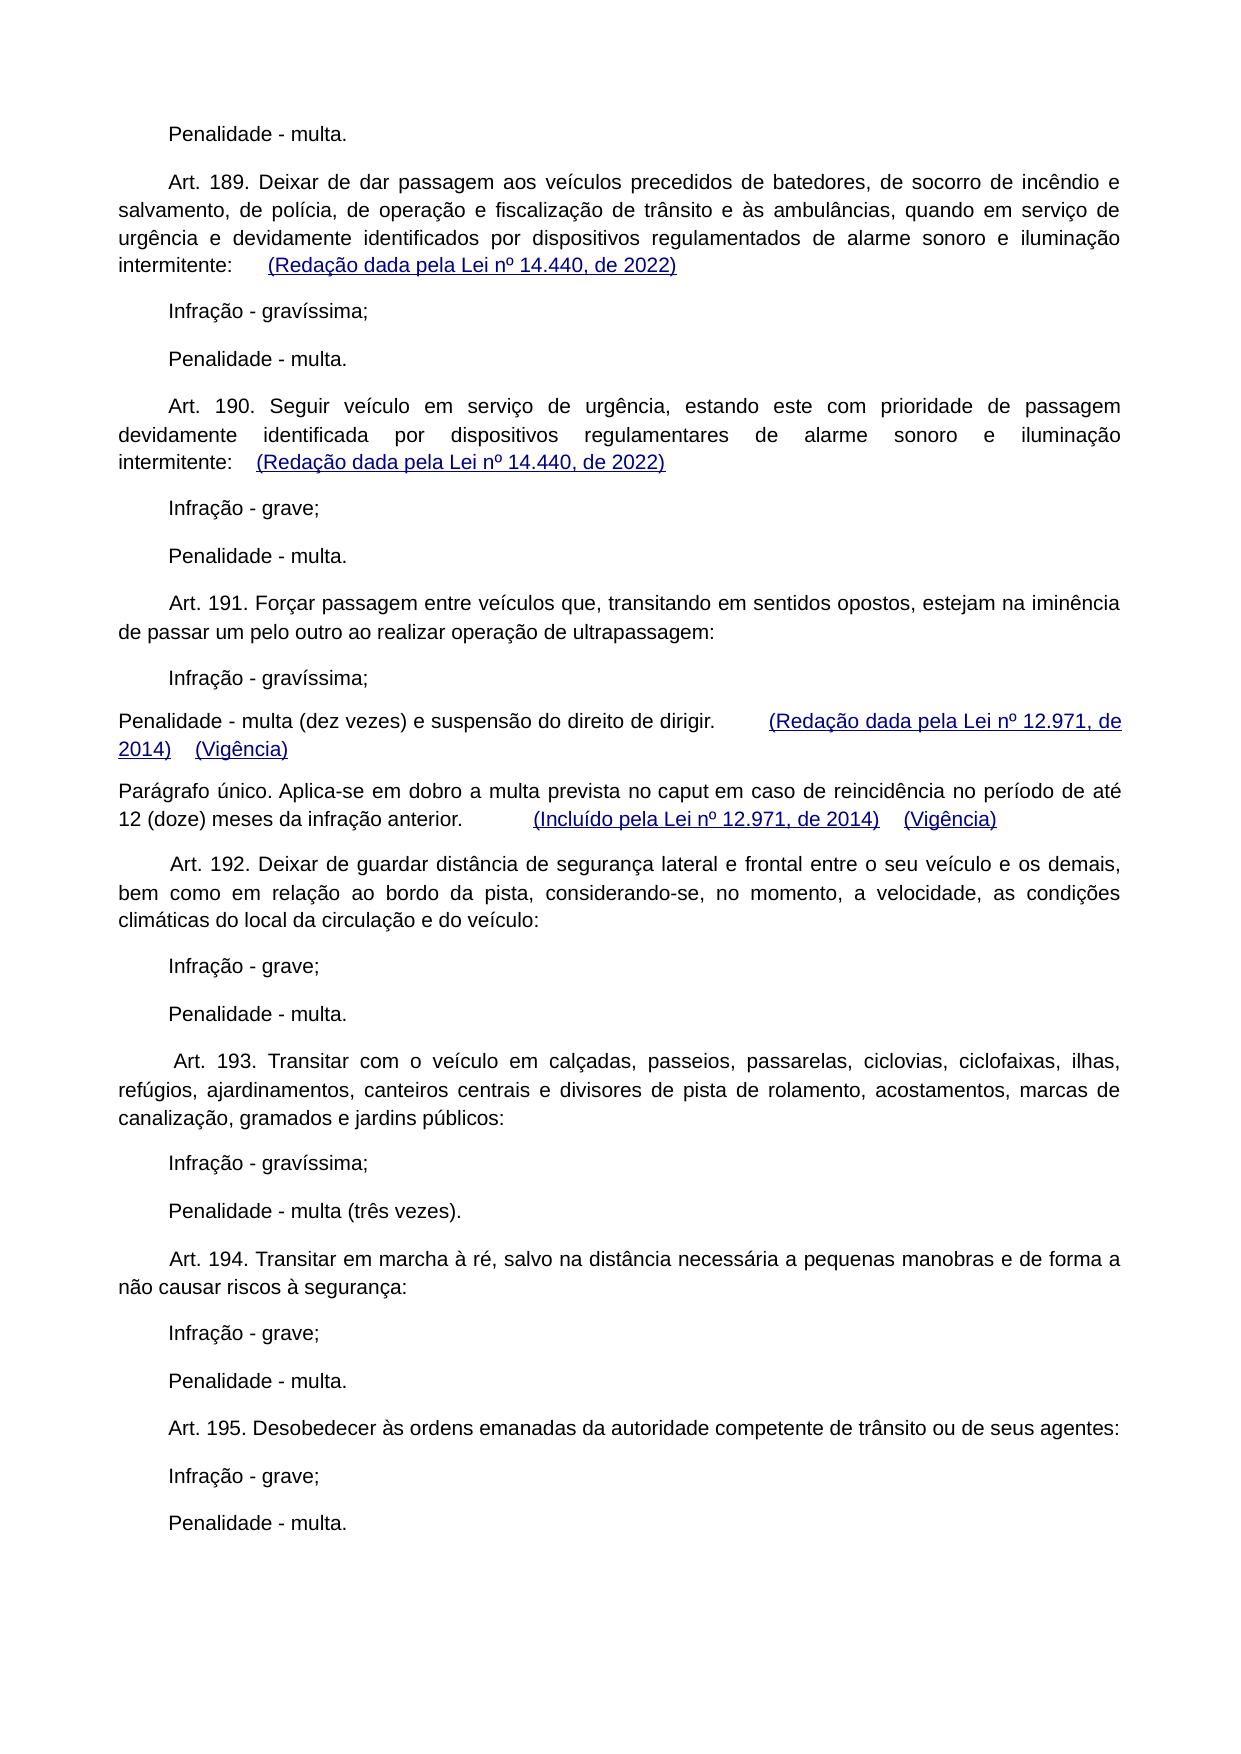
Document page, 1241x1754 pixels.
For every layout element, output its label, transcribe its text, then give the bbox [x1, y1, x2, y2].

text Infração - gravíssima; [118, 1147, 1122, 1176]
text Infração - gravíssima; [118, 295, 1122, 324]
text Infração - grave; [118, 1460, 1122, 1489]
text Art. 191. Forçar passagem entre veículos que, transitando em sentidos opostos, estejam na iminência de passar um pelo outro ao realizar operação de ultrapassagem: [118, 587, 1122, 644]
text Penalidade - multa (dez vezes) e suspensão do direito de dirigir. (Redação dada pela Lei nº 12.971, de 2014) (Vigência) [118, 709, 1122, 761]
text Parágrafo único. Aplica-se em dobro a multa prevista no caput em caso de reincidência no período de até 12 (doze) meses da infração anterior. (Incluído pela Lei nº 12.971, de 2014) (Vigência) [118, 779, 1122, 830]
text Penalidade - multa. [118, 118, 1122, 147]
text Infração - grave; [118, 492, 1122, 521]
text Penalidade - multa. [118, 1365, 1122, 1393]
text Infração - grave; [118, 950, 1122, 979]
text Penalidade - multa. [118, 1507, 1122, 1536]
text Art. 193. Transitar com o veículo em calçadas, passeios, passarelas, ciclovias, ciclofaixas, ilhas, refúgios, ajardinamentos, canteiros centrais e divisores de pista de rolamento, acostamentos, marcas de canalização, gramados e jardins públicos: [118, 1046, 1122, 1129]
text Infração - grave; [118, 1317, 1122, 1346]
text Infração - gravíssima; [118, 662, 1122, 691]
text Penalidade - multa (três vezes). [118, 1195, 1122, 1224]
text Art. 192. Deixar de guardar distância de segurança lateral e frontal entre o seu veículo e os demais, bem como em relação ao bordo da pista, considerando-se, no momento, a velocidade, as condições climáticas do local da circulação e do veículo: [118, 848, 1122, 932]
text Art. 190. Seguir veículo em serviço de urgência, estando este com prioridade de passagem devidamente identificada por dispositivos regulamentares de alarme sonoro e iluminação intermitente: (Redação dada pela Lei nº 14.440, de 2022) [118, 390, 1122, 474]
text Penalidade - multa. [118, 343, 1122, 371]
text Penalidade - multa. [118, 540, 1122, 568]
text Art. 189. Deixar de dar passagem aos veículos precedidos de batedores, de socorro de incêndio e salvamento, de polícia, de operação e fiscalização de trânsito e às ambulâncias, quando em serviço de urgência e devidamente identificados por dispositivos regulamentados de alarme sonoro e iluminação intermitente: (Redação dada pela Lei nº 14.440, de 2022) [118, 166, 1122, 277]
text Art. 194. Transitar em marcha à ré, salvo na distância necessária a pequenas manobras e de forma a não causar riscos à segurança: [118, 1243, 1122, 1299]
text Penalidade - multa. [118, 998, 1122, 1027]
text Art. 195. Desobedecer às ordens emanadas da autoridade competente de trânsito ou de seus agentes: [118, 1412, 1122, 1441]
